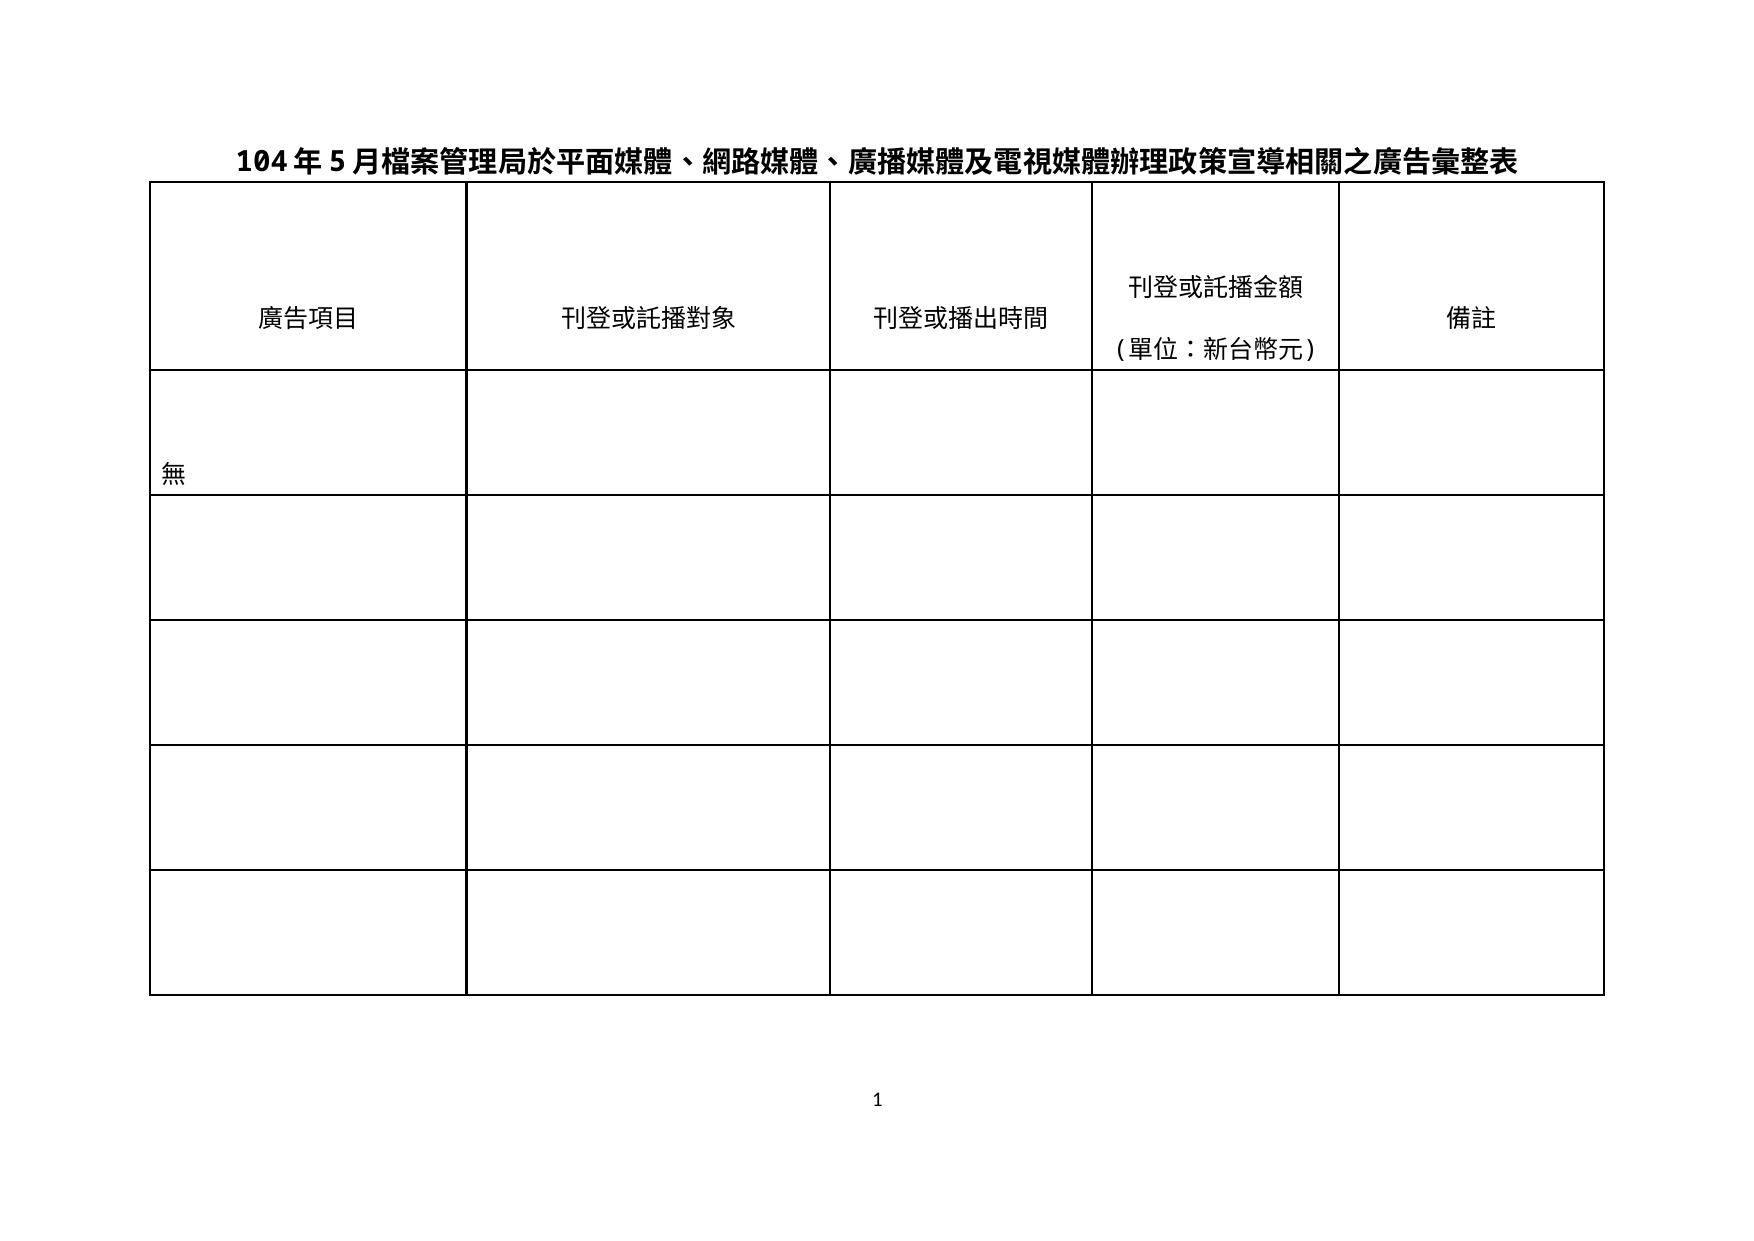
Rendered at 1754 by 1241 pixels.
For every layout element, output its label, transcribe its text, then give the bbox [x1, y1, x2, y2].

table_cell [1340, 871, 1603, 993]
table_header 刊登或播出時間 [831, 183, 1091, 368]
table_cell [151, 871, 465, 993]
table_header 備註 [1340, 183, 1603, 368]
table_cell [468, 371, 829, 493]
table_cell [831, 621, 1091, 743]
table_cell [1340, 621, 1603, 743]
table_header 廣告項目 [151, 183, 465, 368]
table_cell [831, 496, 1091, 618]
table_cell [1340, 496, 1603, 618]
table_cell [831, 746, 1091, 868]
table_cell [1093, 746, 1338, 868]
text 104年5月檔案管理局於平面媒體、網路媒體、廣播媒體及電視媒體辦理政策宣導相關之廣告彙整表 [150, 118, 1604, 181]
table_cell [1093, 871, 1338, 993]
table_cell [151, 496, 465, 618]
table_cell [831, 871, 1091, 993]
table_cell [1340, 746, 1603, 868]
table_cell [1093, 371, 1338, 493]
table_cell [151, 621, 465, 743]
table_cell [1093, 496, 1338, 618]
table_cell [468, 621, 829, 743]
table_cell [468, 746, 829, 868]
table_cell [831, 371, 1091, 493]
table_header 刊登或託播對象 [468, 183, 829, 368]
table_cell [468, 496, 829, 618]
table_cell [1093, 621, 1338, 743]
table_cell 無 [151, 371, 465, 493]
table_cell [1340, 371, 1603, 493]
table_cell [151, 746, 465, 868]
table_cell [468, 871, 829, 993]
table_header 刊登或託播金額 (單位：新台幣元) [1093, 183, 1338, 368]
